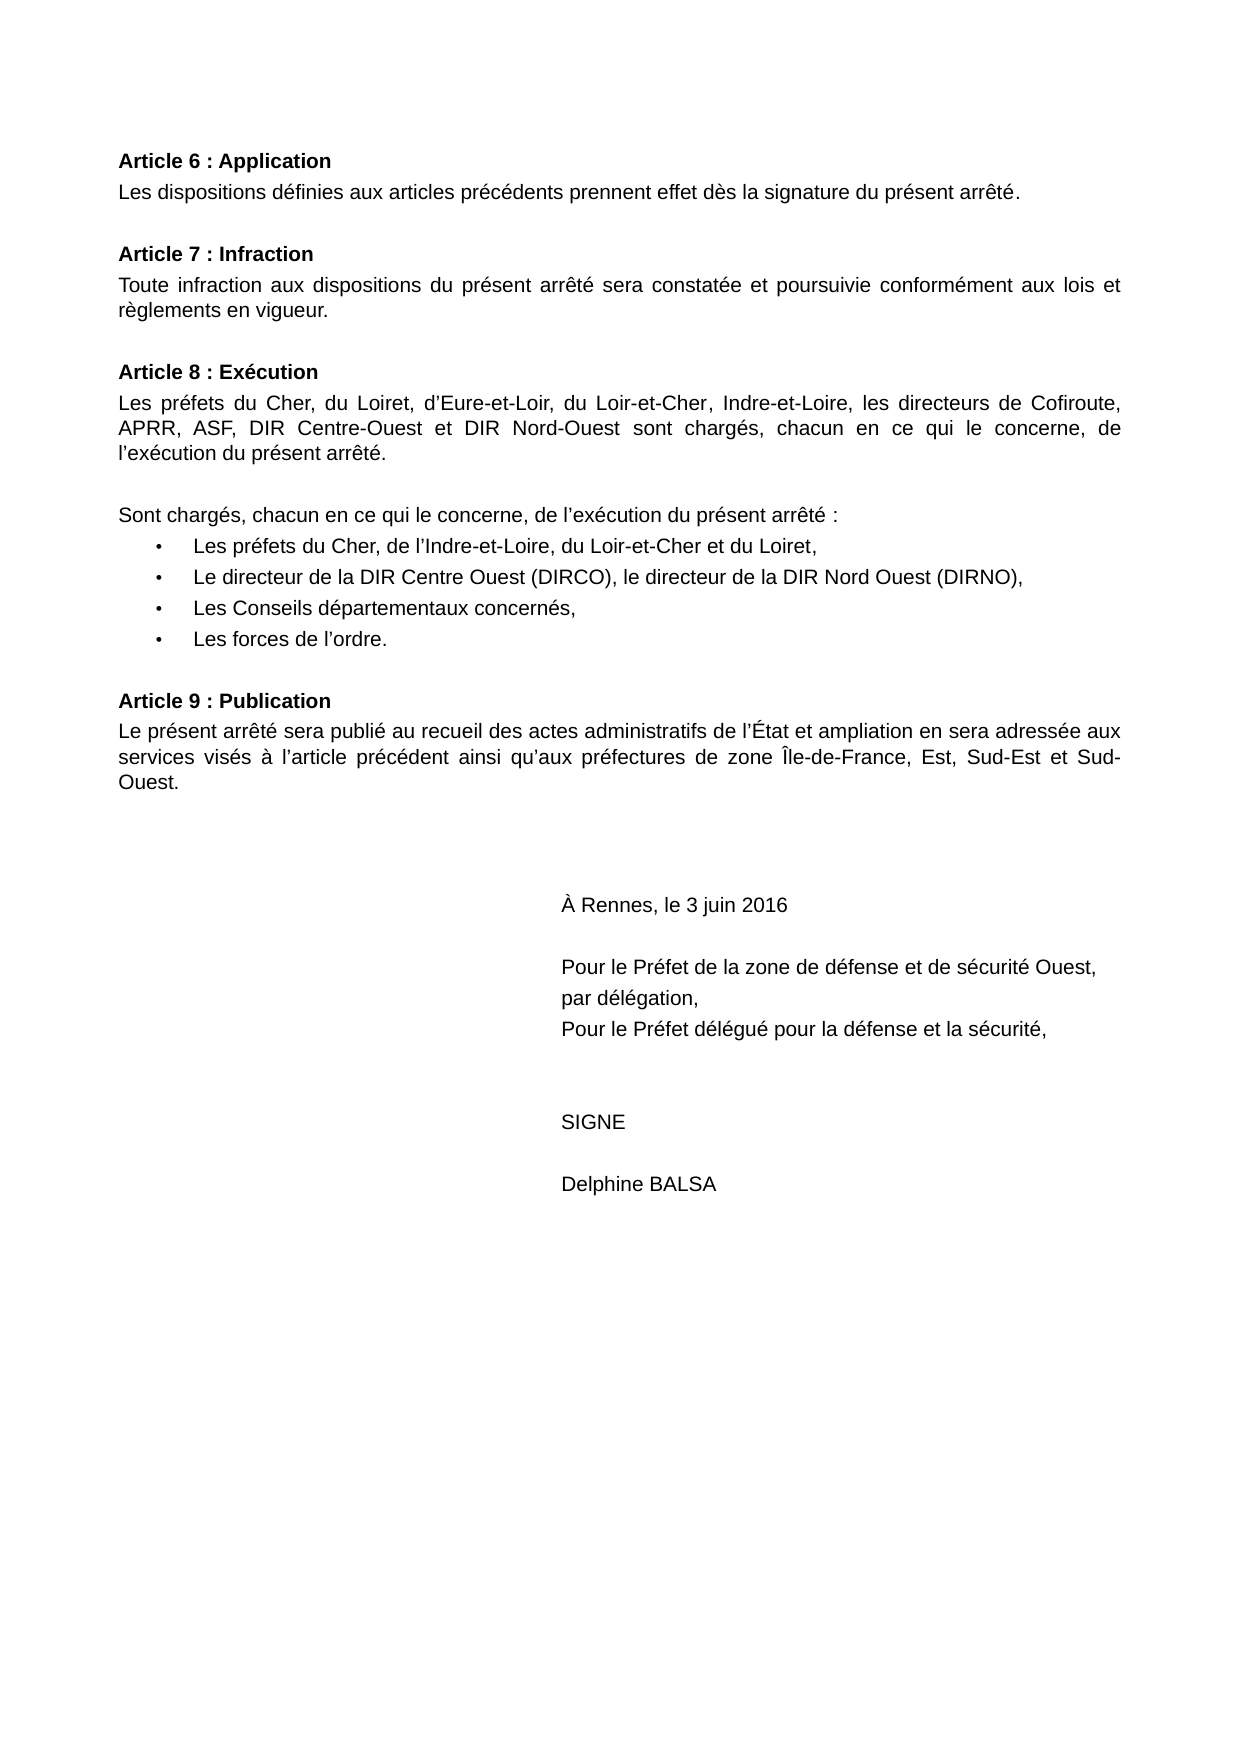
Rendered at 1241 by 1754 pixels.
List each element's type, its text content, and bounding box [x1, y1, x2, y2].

list Les préfets du Cher, de l’Indre-et-Loire, du Loir-et-Cher et du Loiret, [156, 534, 1122, 558]
text Pour le Préfet de la zone de défense et de sécurité Ouest, [118, 955, 1122, 979]
list Les forces de l’ordre. [156, 627, 1122, 651]
text Article 9 : Publication [118, 688, 1122, 712]
text SIGNE [549, 1110, 1122, 1134]
text Article 8 : Exécution [118, 360, 1122, 384]
text Les préfets du Cher, du Loiret, d’Eure-et-Loir, du Loir-et-Cher, Indre-et-Loire, les directeurs de Cofiroute, APRR, ASF, DIR Centre-Ouest et DIR Nord-Ouest sont chargés, chacun en ce qui le concerne, de l’exécution du présent arrêté. [118, 391, 1122, 465]
text Toute infraction aux dispositions du présent arrêté sera constatée et poursuivie conformément aux lois et règlements en vigueur. [118, 273, 1122, 322]
text À Rennes, le 3 juin 2016 [118, 893, 1122, 917]
text Article 6 : Application [118, 149, 1122, 173]
text Le présent arrêté sera publié au recueil des actes administratifs de l’État et ampliation en sera adressée aux services visés à l’article précédent ainsi qu’aux préfectures de zone Île-de-France, Est, Sud-Est et Sud-Ouest. [118, 719, 1122, 793]
text Sont chargés, chacun en ce qui le concerne, de l’exécution du présent arrêté : [118, 503, 1122, 527]
list Le directeur de la DIR Centre Ouest (DIRCO), le directeur de la DIR Nord Ouest (DIRNO), [156, 565, 1122, 589]
text par délégation, [118, 986, 1122, 1010]
text Delphine BALSA [118, 1172, 1122, 1196]
list Les Conseils départementaux concernés, [156, 596, 1122, 619]
text Article 7 : Infraction [118, 242, 1122, 266]
text Pour le Préfet délégué pour la défense et la sécurité, [118, 1017, 1122, 1041]
text Les dispositions définies aux articles précédents prennent effet dès la signature du présent arrêté. [118, 180, 1122, 204]
